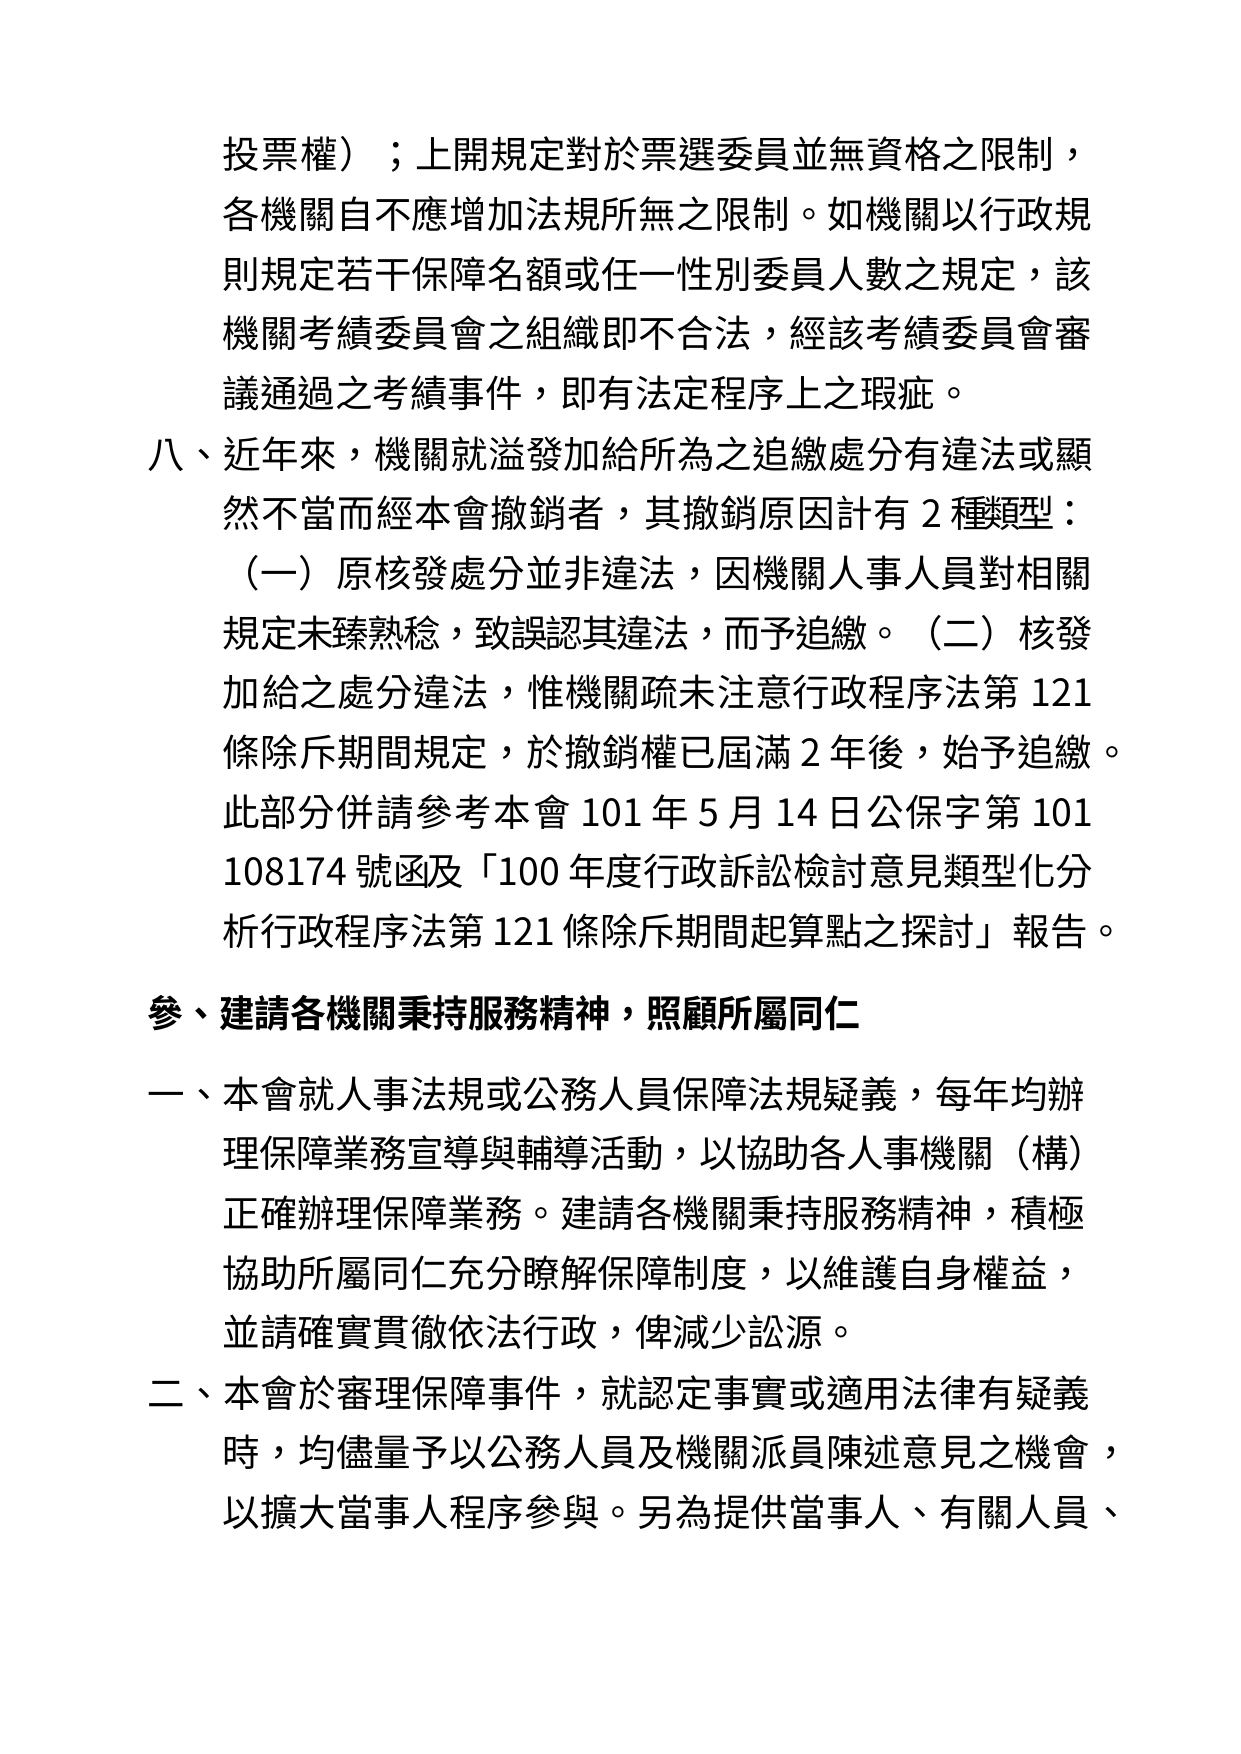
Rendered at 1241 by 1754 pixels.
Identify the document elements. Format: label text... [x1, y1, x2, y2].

text 投票權）；上開規定對於票選委員並無資格之限制，各機關自不應增加法規所無之限制。如機關以行政規則規定若干保障名額或任一性別委員人數之規定，該機關考績委員會之組織即不合法，經該考績委員會審議通過之考績事件，即有法定程序上之瑕疵。 [223, 125, 1093, 418]
text 八、近年來，機關就溢發加給所為之追繳處分有違法或顯然不當而經本會撤銷者，其撤銷原因計有2種類型：（一）原核發處分並非違法，因機關人事人員對相關規定未臻熟稔，致誤認其違法，而予追繳。（二）核發加給之處分違法，惟機關疏未注意行政程序法第121條除斥期間規定，於撤銷權已屆滿2年後，始予追繳。此部分併請參考本會101年5月14日公保字第101108174號函及「100年度行政訴訟檢討意見類型化分析行政程序法第121條除斥期間起算點之探討」報告。 [148, 424, 1093, 956]
text 二、本會於審理保障事件，就認定事實或適用法律有疑義時，均儘量予以公務人員及機關派員陳述意見之機會，以擴大當事人程序參與。另為提供當事人、有關人員、關係機關（構）更高品質之服務，並節省往返之時間及勞費，進而提升審議效率，本會已開辦保障 [148, 1364, 1092, 1537]
text 一、本會就人事法規或公務人員保障法規疑義，每年均辦理保障業務宣導與輔導活動，以協助各人事機關（構） 正確辦理保障業務。建請各機關秉持服務精神，積極協助所屬同仁充分瞭解保障制度，以維護自身權益， 並請確實貫徹依法行政，俾減少訟源。 [148, 1064, 1112, 1357]
subtitle 參、建請各機關秉持服務精神，照顧所屬同仁 [148, 984, 1123, 1038]
